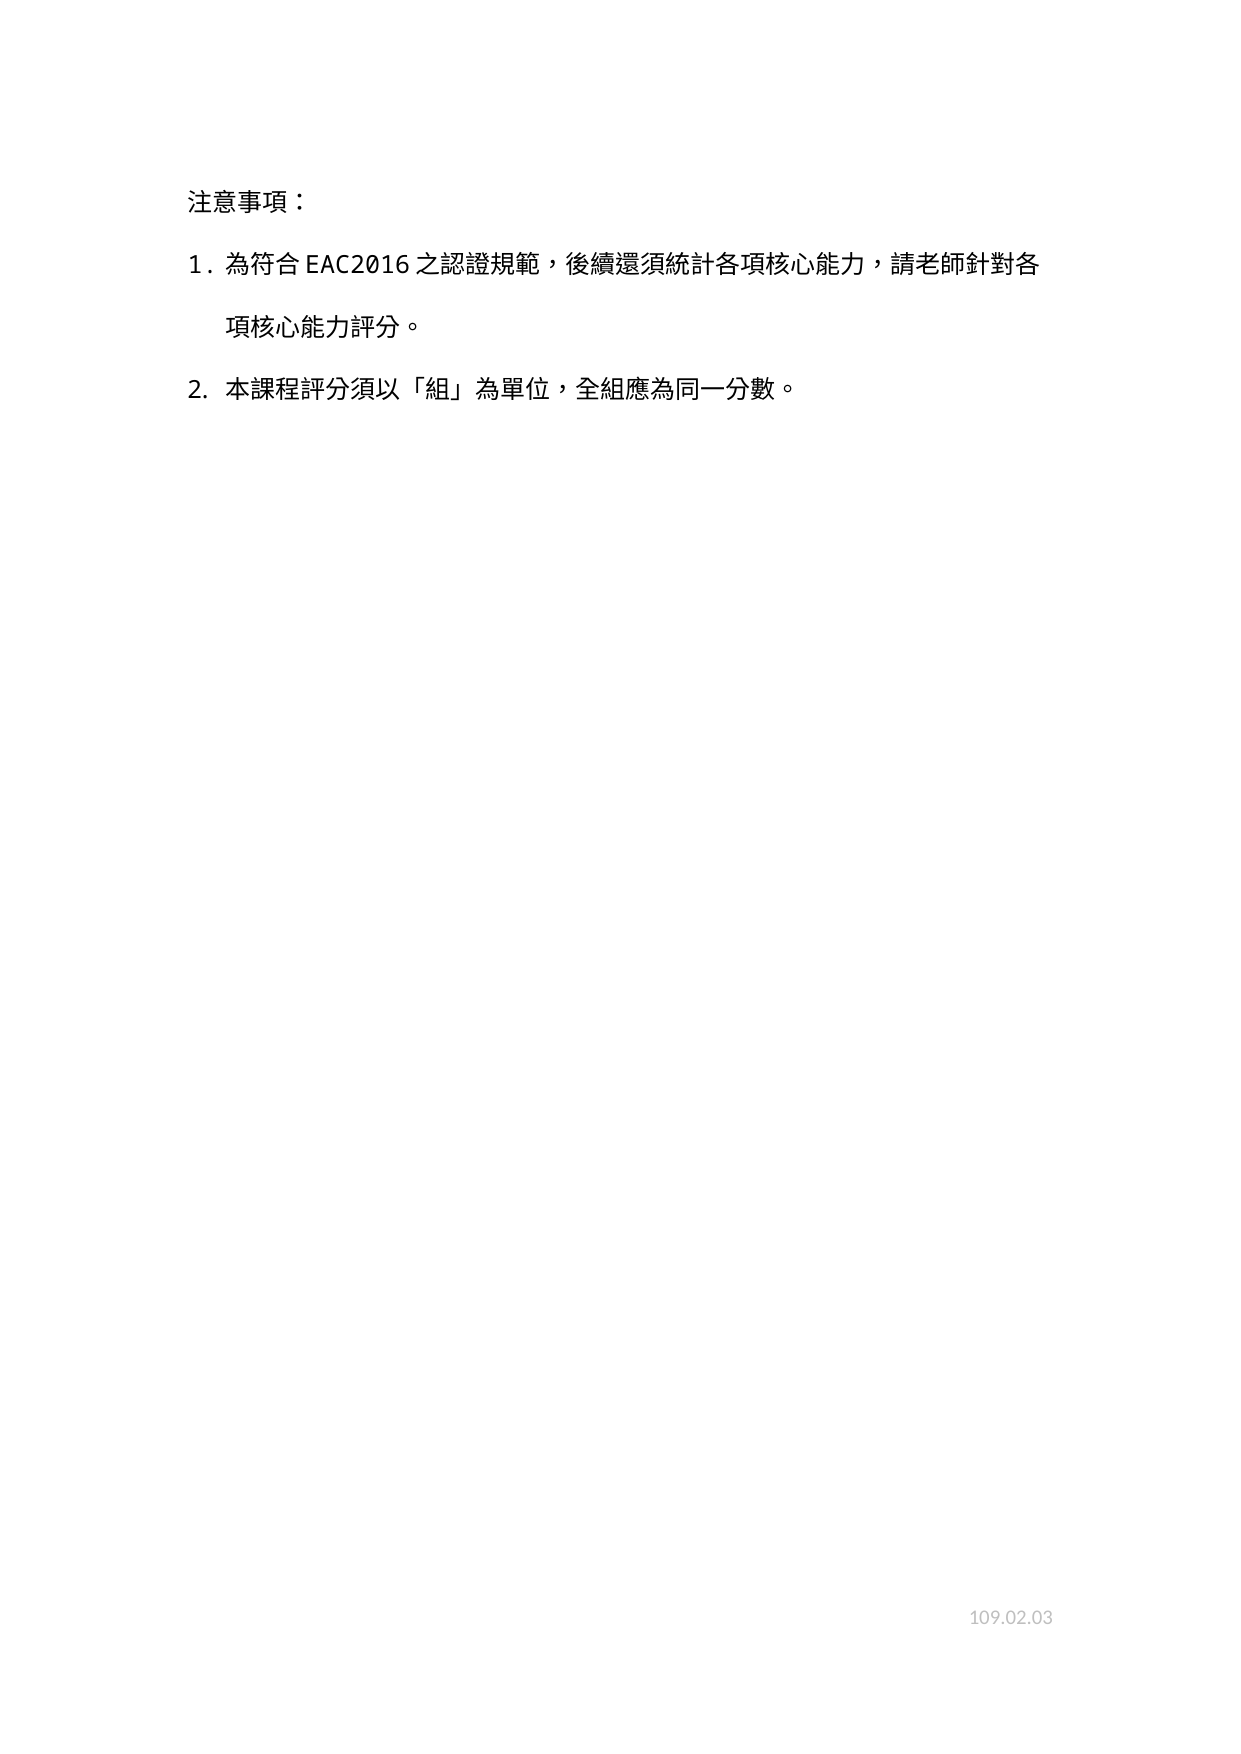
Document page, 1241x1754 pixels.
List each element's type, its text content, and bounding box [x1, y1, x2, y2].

text 注意事項： [187, 159, 1053, 221]
list 為符合EAC2016之認證規範，後續還須統計各項核心能力，請老師針對各項核心能力評分。 [187, 221, 1053, 346]
list 本課程評分須以「組」為單位，全組應為同一分數。 [187, 346, 1053, 409]
